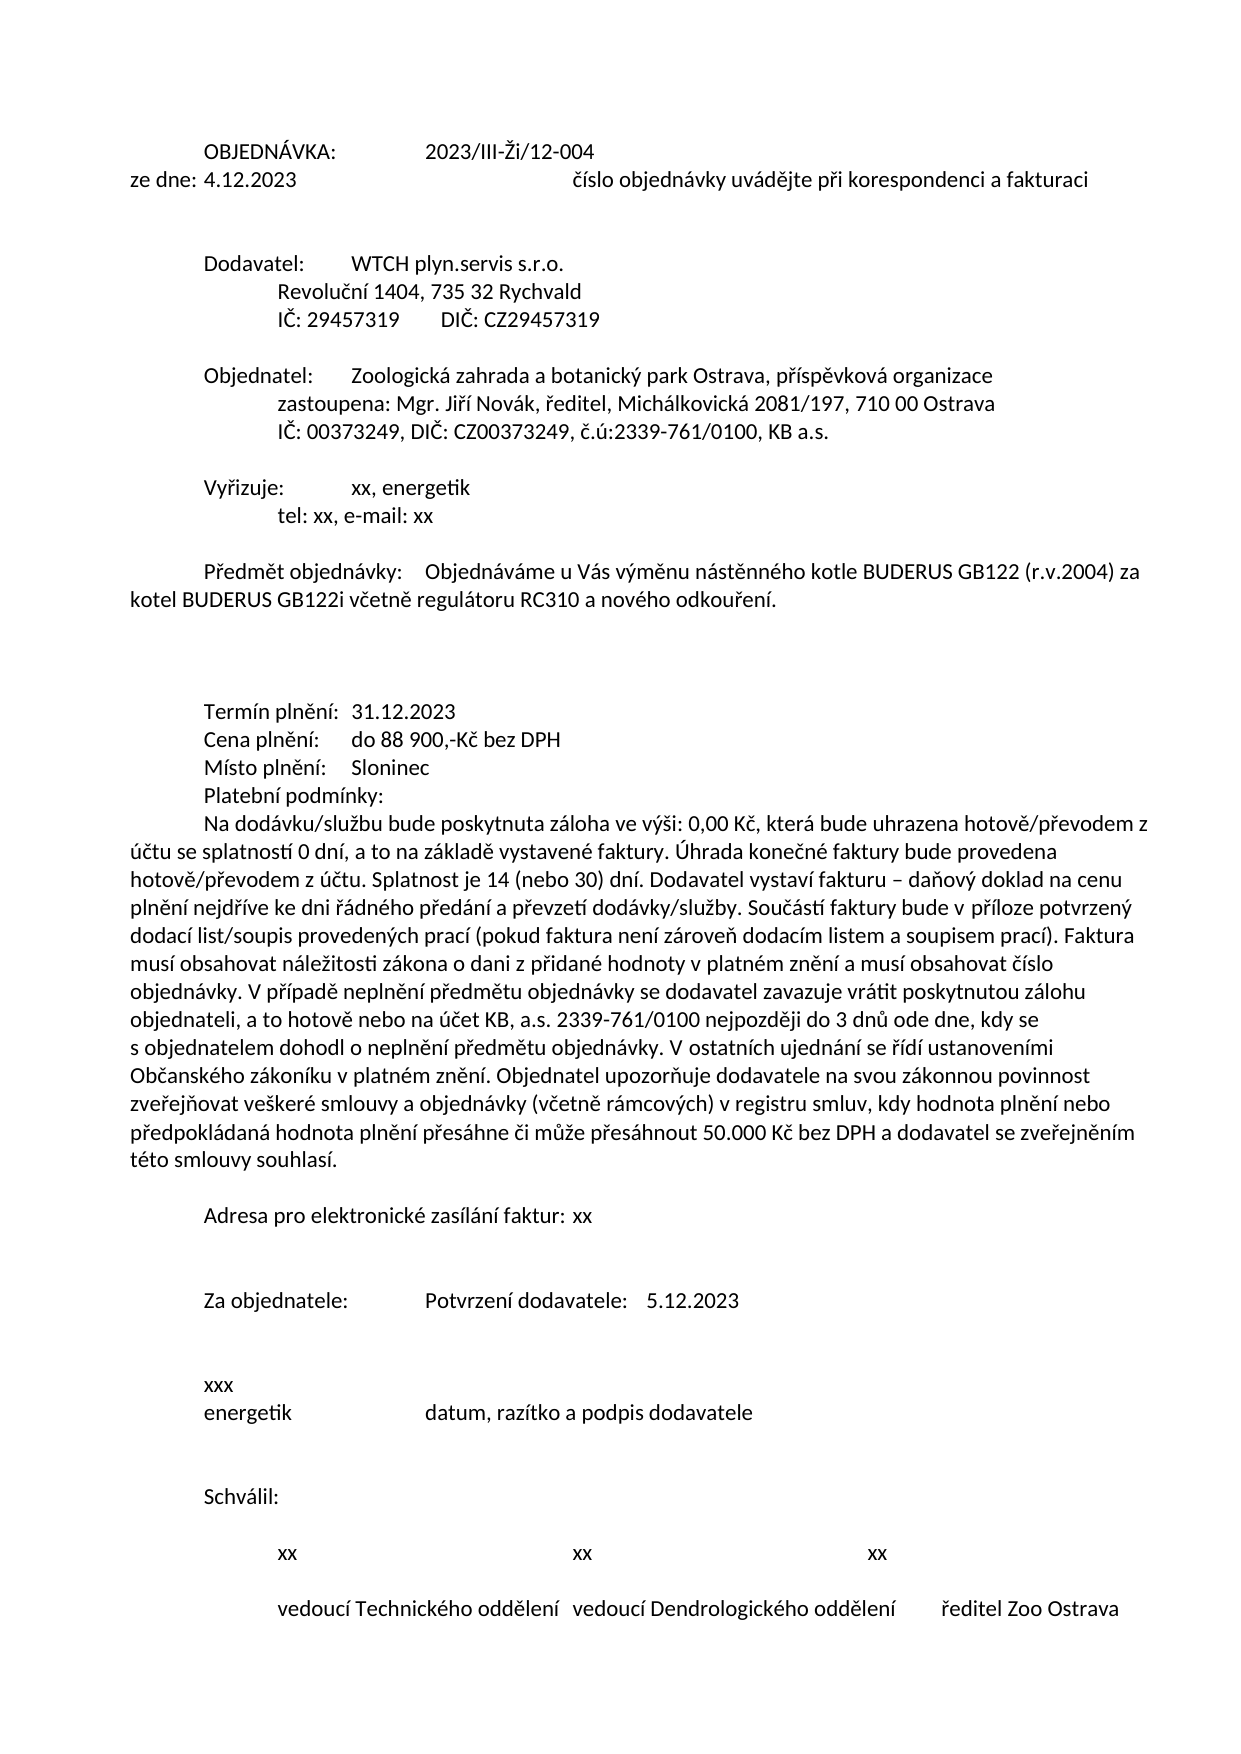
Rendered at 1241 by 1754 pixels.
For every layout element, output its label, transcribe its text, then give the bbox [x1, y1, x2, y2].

text Na dodávku/službu bude poskytnuta záloha ve výši: 0,00 Kč, která bude uhrazena hotově/převodem z účtu se splatností 0 dní, a to na základě vystavené faktury. Úhrada konečné faktury bude provedena hotově/převodem z účtu. Splatnost je 14 (nebo 30) dní. Dodavatel vystaví fakturu – daňový doklad na cenu plnění nejdříve ke dni řádného předání a převzetí dodávky/služby. Součástí faktury bude v příloze potvrzený dodací list/soupis provedených prací (pokud faktura není zároveň dodacím listem a soupisem prací). Faktura musí obsahovat náležitosti zákona o dani z přidané hodnoty v platném znění a musí obsahovat číslo objednávky. V případě neplnění předmětu objednávky se dodavatel zavazuje vrátit poskytnutou zálohu objednateli, a to hotově nebo na účet KB, a.s. 2339-761/0100 nejpozději do 3 dnů ode dne, kdy se s objednatelem dohodl o neplnění předmětu objednávky. V ostatních ujednání se řídí ustanoveními Občanského zákoníku v platném znění. Objednatel upozorňuje dodavatele na svou zákonnou povinnost zveřejňovat veškeré smlouvy a objednávky (včetně rámcových) v registru smluv, kdy hodnota plnění nebo předpokládaná hodnota plnění přesáhne či může přesáhnout 50.000 Kč bez DPH a dodavatel se zveřejněním této smlouvy souhlasí. [130, 809, 1152, 1202]
text Adresa pro elektronické zasílání faktur: xx [130, 1202, 1152, 1258]
text energetik datum, razítko a podpis dodavatele [130, 1398, 1152, 1454]
text tel: xx, e-mail: xx [130, 501, 1152, 529]
text IČ: 29457319 DIČ: CZ29457319 [130, 305, 1152, 361]
text Vyřizuje: xx, energetik [130, 473, 1152, 501]
text Dodavatel: WTCH plyn.servis s.r.o. [130, 249, 1152, 277]
text vedoucí Technického oddělení vedoucí Dendrologického oddělení ředitel Zoo Ostrava [130, 1594, 1152, 1650]
text Revoluční 1404, 735 32 Rychvald [130, 277, 1152, 305]
text OBJEDNÁVKA: 2023/III-Ži/12-004 [130, 137, 1152, 165]
text Předmět objednávky: Objednáváme u Vás výměnu nástěnného kotle BUDERUS GB122 (r.v.2004) za kotel BUDERUS GB122i včetně regulátoru RC310 a nového odkouření. [130, 557, 1152, 613]
text xx xx xx [130, 1538, 1152, 1594]
text Platební podmínky: [130, 781, 1152, 809]
text Schválil: [130, 1482, 1152, 1510]
text Objednatel: Zoologická zahrada a botanický park Ostrava, příspěvková organizace [130, 361, 1152, 389]
text ze dne: 4.12.2023 číslo objednávky uvádějte při korespondenci a fakturaci [130, 165, 1152, 221]
text IČ: 00373249, DIČ: CZ00373249, č.ú:2339-761/0100, KB a.s. [130, 417, 1152, 473]
text xxx [130, 1370, 1152, 1398]
text Cena plnění: do 88 900,-Kč bez DPH [130, 725, 1152, 753]
text Termín plnění: 31.12.2023 [130, 697, 1152, 725]
text zastoupena: Mgr. Jiří Novák, ředitel, Michálkovická 2081/197, 710 00 Ostrava [130, 389, 1152, 417]
text Místo plnění: Sloninec [130, 753, 1152, 781]
text Za objednatele: Potvrzení dodavatele: 5.12.2023 [130, 1286, 1152, 1342]
